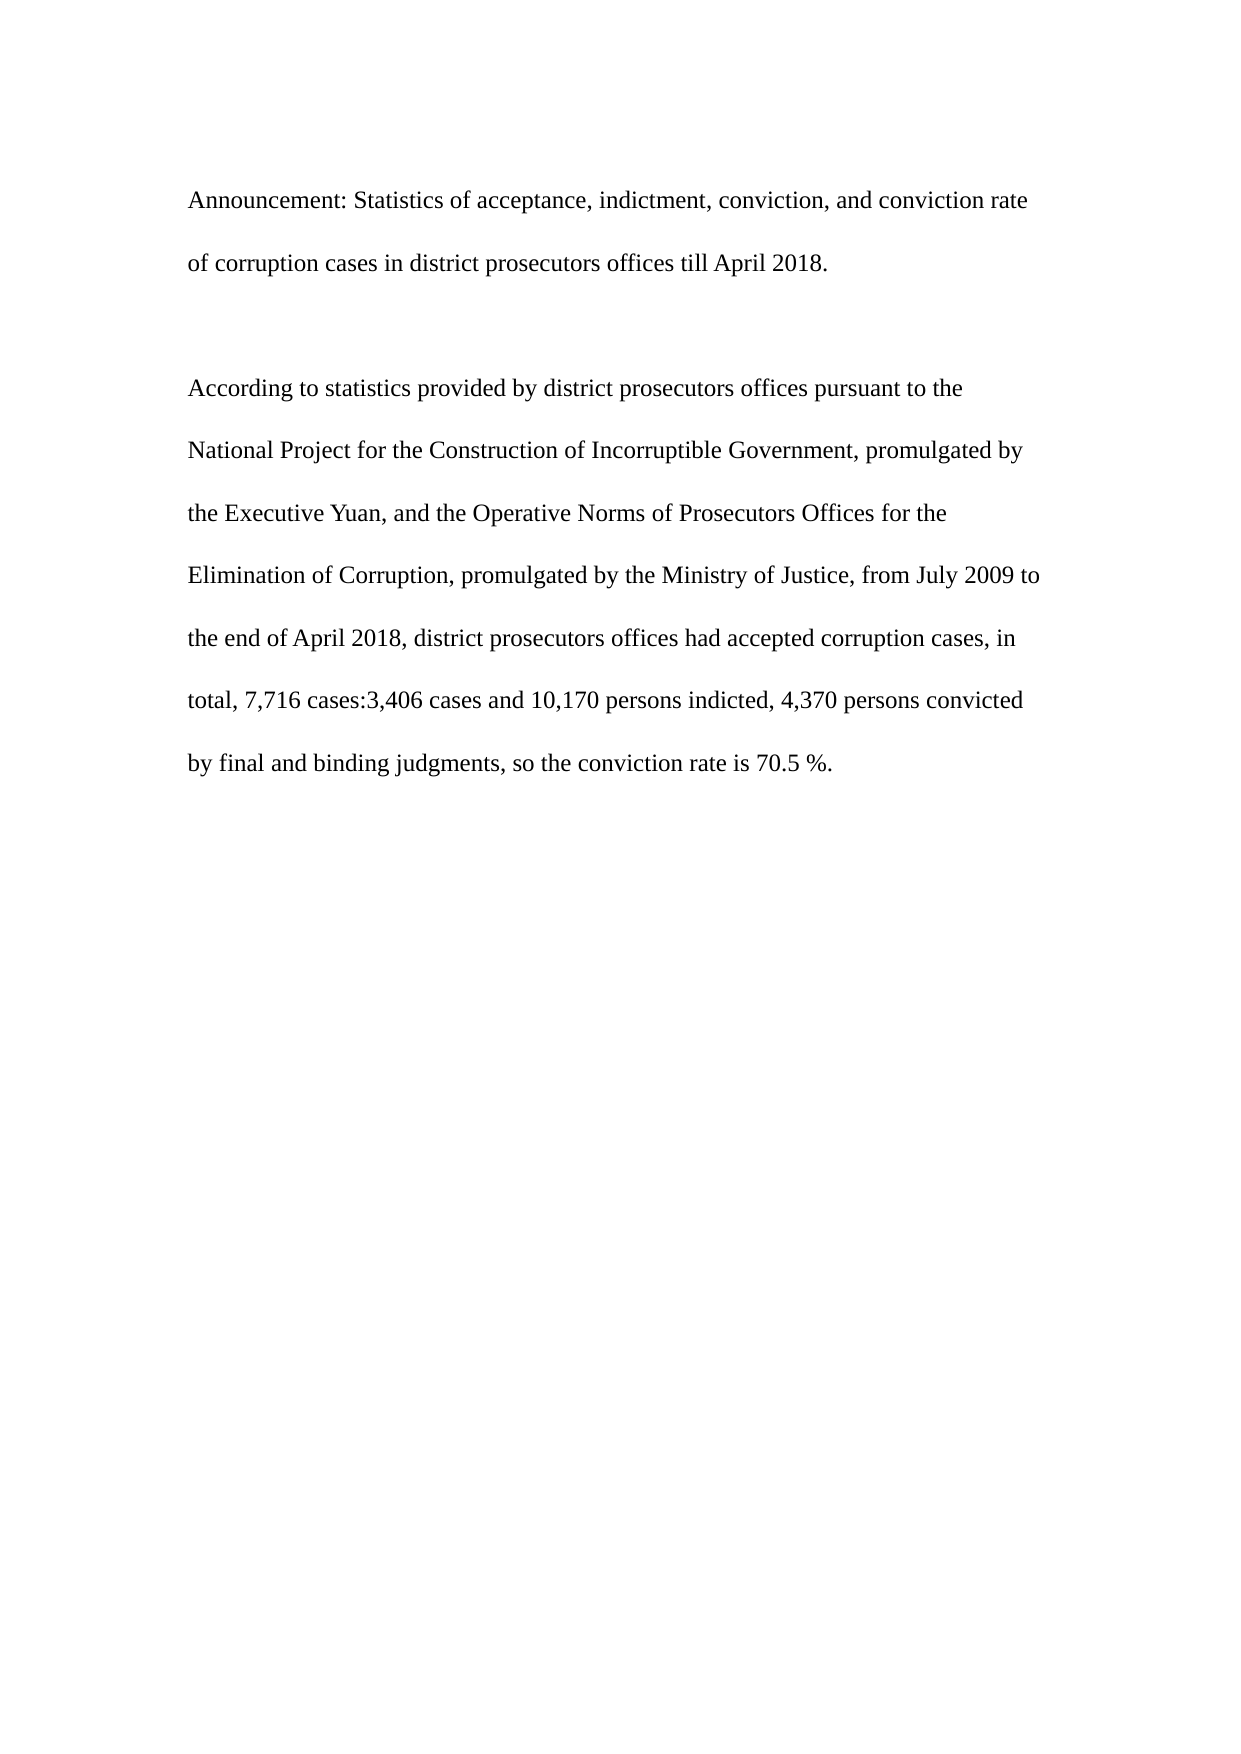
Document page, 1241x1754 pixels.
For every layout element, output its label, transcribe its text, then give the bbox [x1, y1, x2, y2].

text Announcement: Statistics of acceptance, indictment, conviction, and conviction rate of corruption cases in district prosecutors offices till April 2018. [187, 158, 1053, 283]
text According to statistics provided by district prosecutors offices pursuant to the National Project for the Construction of Incorruptible Government, promulgated by the Executive Yuan, and the Operative Norms of Prosecutors Offices for the Elimination of Corruption, promulgated by the Ministry of Justice, from July 2009 to the end of April 2018, district prosecutors offices had accepted corruption cases, in total, 7,716 cases:3,406 cases and 10,170 persons indicted, 4,370 persons convicted by final and binding judgments, so the conviction rate is 70.5 %. [187, 346, 1053, 783]
